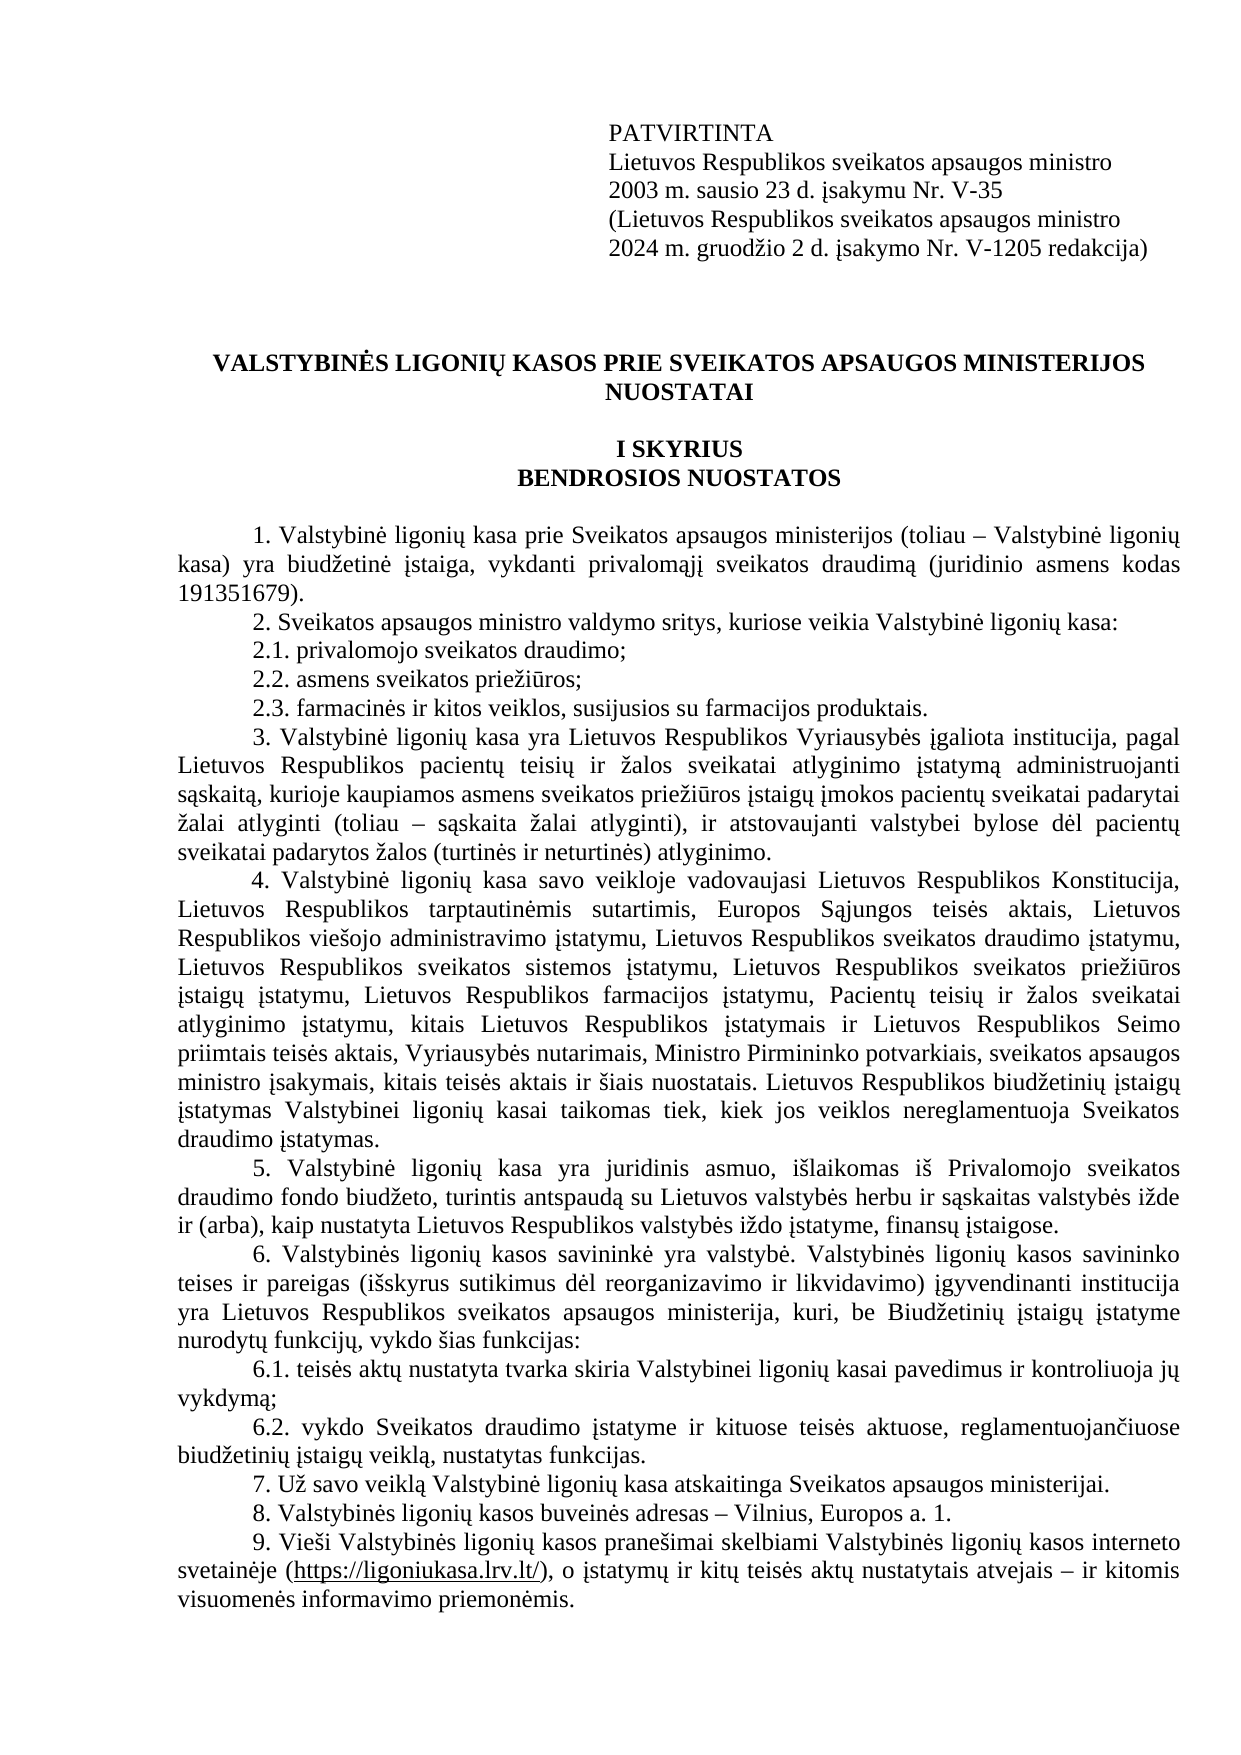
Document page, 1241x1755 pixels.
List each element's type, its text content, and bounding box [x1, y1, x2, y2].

text 2.1. privalomojo sveikatos draudimo; [177, 636, 1181, 664]
text 6.2. vykdo Sveikatos draudimo įstatyme ir kituose teisės aktuose, reglamentuojančiuose biudžetinių įstaigų veiklą, nustatytas funkcijas. [177, 1412, 1181, 1469]
text 8. Valstybinės ligonių kasos buveinės adresas – Vilnius, Europos a. 1. [177, 1498, 1181, 1527]
text 4. Valstybinė ligonių kasa savo veikloje vadovaujasi Lietuvos Respublikos Konstitucija, Lietuvos Respublikos tarptautinėmis sutartimis, Europos Sąjungos teisės aktais, Lietuvos Respublikos viešojo administravimo įstatymu, Lietuvos Respublikos sveikatos draudimo įstatymu, Lietuvos Respublikos sveikatos sistemos įstatymu, Lietuvos Respublikos sveikatos priežiūros įstaigų įstatymu, Lietuvos Respublikos farmacijos įstatymu, Pacientų teisių ir žalos sveikatai atlyginimo įstatymu, kitais Lietuvos Respublikos įstatymais ir Lietuvos Respublikos Seimo priimtais teisės aktais, Vyriausybės nutarimais, Ministro Pirmininko potvarkiais, sveikatos apsaugos ministro įsakymais, kitais teisės aktais ir šiais nuostatais. Lietuvos Respublikos biudžetinių įstaigų įstatymas Valstybinei ligonių kasai taikomas tiek, kiek jos veiklos nereglamentuoja Sveikatos draudimo įstatymas. [177, 866, 1181, 1153]
text 7. Už savo veiklą Valstybinė ligonių kasa atskaitinga Sveikatos apsaugos ministerijai. [177, 1469, 1181, 1498]
text 5. Valstybinė ligonių kasa yra juridinis asmuo, išlaikomas iš Privalomojo sveikatos draudimo fondo biudžeto, turintis antspaudą su Lietuvos valstybės herbu ir sąskaitas valstybės ižde ir (arba), kaip nustatyta Lietuvos Respublikos valstybės iždo įstatyme, finansų įstaigose. [177, 1153, 1181, 1239]
text PATVIRTINTA [177, 118, 1181, 147]
text 2003 m. sausio 23 d. įsakymu Nr. V-35 [177, 176, 1181, 204]
text 2.3. farmacinės ir kitos veiklos, susijusios su farmacijos produktais. [177, 693, 1181, 722]
text 9. Vieši Valstybinės ligonių kasos pranešimai skelbiami Valstybinės ligonių kasos interneto svetainėje (https://ligoniukasa.lrv.lt/), o įstatymų ir kitų teisės aktų nustatytais atvejais – ir kitomis visuomenės informavimo priemonėmis. [177, 1527, 1181, 1613]
text I SKYRIUS [177, 434, 1181, 463]
text Lietuvos Respublikos sveikatos apsaugos ministro [177, 147, 1181, 176]
text 6. Valstybinės ligonių kasos savininkė yra valstybė. Valstybinės ligonių kasos savininko teises ir pareigas (išskyrus sutikimus dėl reorganizavimo ir likvidavimo) įgyvendinanti institucija yra Lietuvos Respublikos sveikatos apsaugos ministerija, kuri, be Biudžetinių įstaigų įstatyme nurodytų funkcijų, vykdo šias funkcijas: [177, 1239, 1181, 1354]
text 3. Valstybinė ligonių kasa yra Lietuvos Respublikos Vyriausybės įgaliota institucija, pagal Lietuvos Respublikos pacientų teisių ir žalos sveikatai atlyginimo įstatymą administruojanti sąskaitą, kurioje kaupiamos asmens sveikatos priežiūros įstaigų įmokos pacientų sveikatai padarytai žalai atlyginti (toliau – sąskaita žalai atlyginti), ir atstovaujanti valstybei bylose dėl pacientų sveikatai padarytos žalos (turtinės ir neturtinės) atlyginimo. [177, 722, 1181, 866]
text 2.2. asmens sveikatos priežiūros; [177, 664, 1181, 693]
text 6.1. teisės aktų nustatyta tvarka skiria Valstybinei ligonių kasai pavedimus ir kontroliuoja jų vykdymą; [177, 1354, 1181, 1412]
text 2. Sveikatos apsaugos ministro valdymo sritys, kuriose veikia Valstybinė ligonių kasa: [177, 607, 1181, 636]
text VALSTYBINĖS LIGONIŲ KASOS PRIE SVEIKATOS APSAUGOS MINISTERIJOS NUOSTATAI [177, 348, 1181, 406]
text BENDROSIOS NUOSTATOS [177, 463, 1181, 492]
text 2024 m. gruodžio 2 d. įsakymo Nr. V-1205 redakcija) [177, 233, 1181, 262]
text 1. Valstybinė ligonių kasa prie Sveikatos apsaugos ministerijos (toliau – Valstybinė ligonių kasa) yra biudžetinė įstaiga, vykdanti privalomąjį sveikatos draudimą (juridinio asmens kodas 191351679). [177, 521, 1181, 607]
text (Lietuvos Respublikos sveikatos apsaugos ministro [177, 204, 1181, 233]
